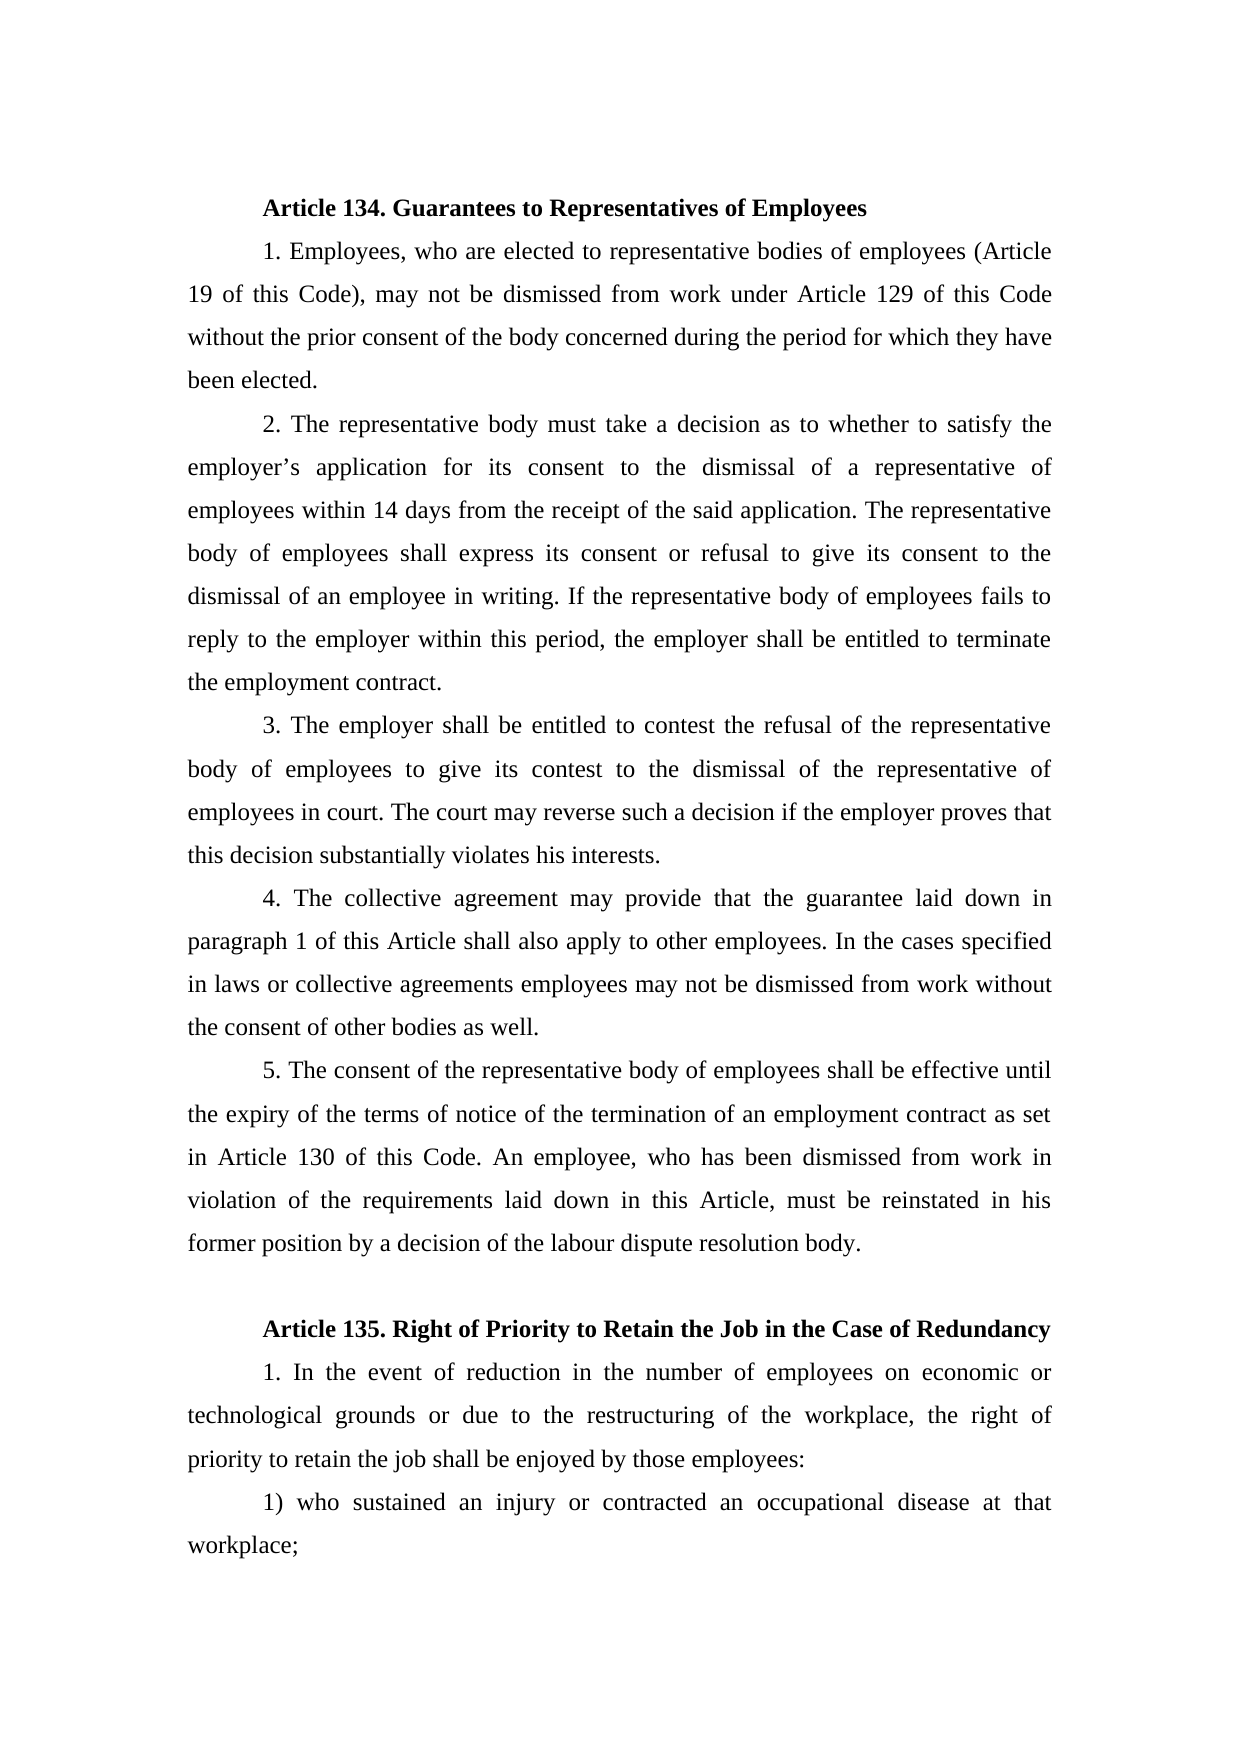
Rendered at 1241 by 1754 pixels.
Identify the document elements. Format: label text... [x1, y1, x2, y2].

text 1. Employees, who are elected to representative bodies of employees (Article 19 of this Code), may not be dismissed from work under Article 129 of this Code without the prior consent of the body concerned during the period for which they have been elected. [187, 236, 1053, 394]
text 4. The collective agreement may provide that the guarantee laid down in paragraph 1 of this Article shall also apply to other employees. In the cases specified in laws or collective agreements employees may not be dismissed from work without the consent of other bodies as well. [187, 883, 1053, 1041]
text 5. The consent of the representative body of employees shall be effective until the expiry of the terms of notice of the termination of an employment contract as set in Article 130 of this Code. An employee, who has been dismissed from work in violation of the requirements laid down in this Article, must be reinstated in his former position by a decision of the labour dispute resolution body. [187, 1056, 1053, 1257]
text Article 134. Guarantees to Representatives of Employees [187, 193, 1053, 222]
text 1) who sustained an injury or contracted an occupational disease at that workplace; [187, 1487, 1053, 1559]
text Article 135. Right of Priority to Retain the Job in the Case of Redundancy [187, 1314, 1053, 1343]
text 2. The representative body must take a decision as to whether to satisfy the employer’s application for its consent to the dismissal of a representative of employees within 14 days from the receipt of the said application. The representative body of employees shall express its consent or refusal to give its consent to the dismissal of an employee in writing. If the representative body of employees fails to reply to the employer within this period, the employer shall be entitled to terminate the employment contract. [187, 409, 1053, 696]
text 3. The employer shall be entitled to contest the refusal of the representative body of employees to give its contest to the dismissal of the representative of employees in court. The court may reverse such a decision if the employer proves that this decision substantially violates his interests. [187, 711, 1053, 869]
text 1. In the event of reduction in the number of employees on economic or technological grounds or due to the restructuring of the workplace, the right of priority to retain the job shall be enjoyed by those employees: [187, 1357, 1053, 1472]
